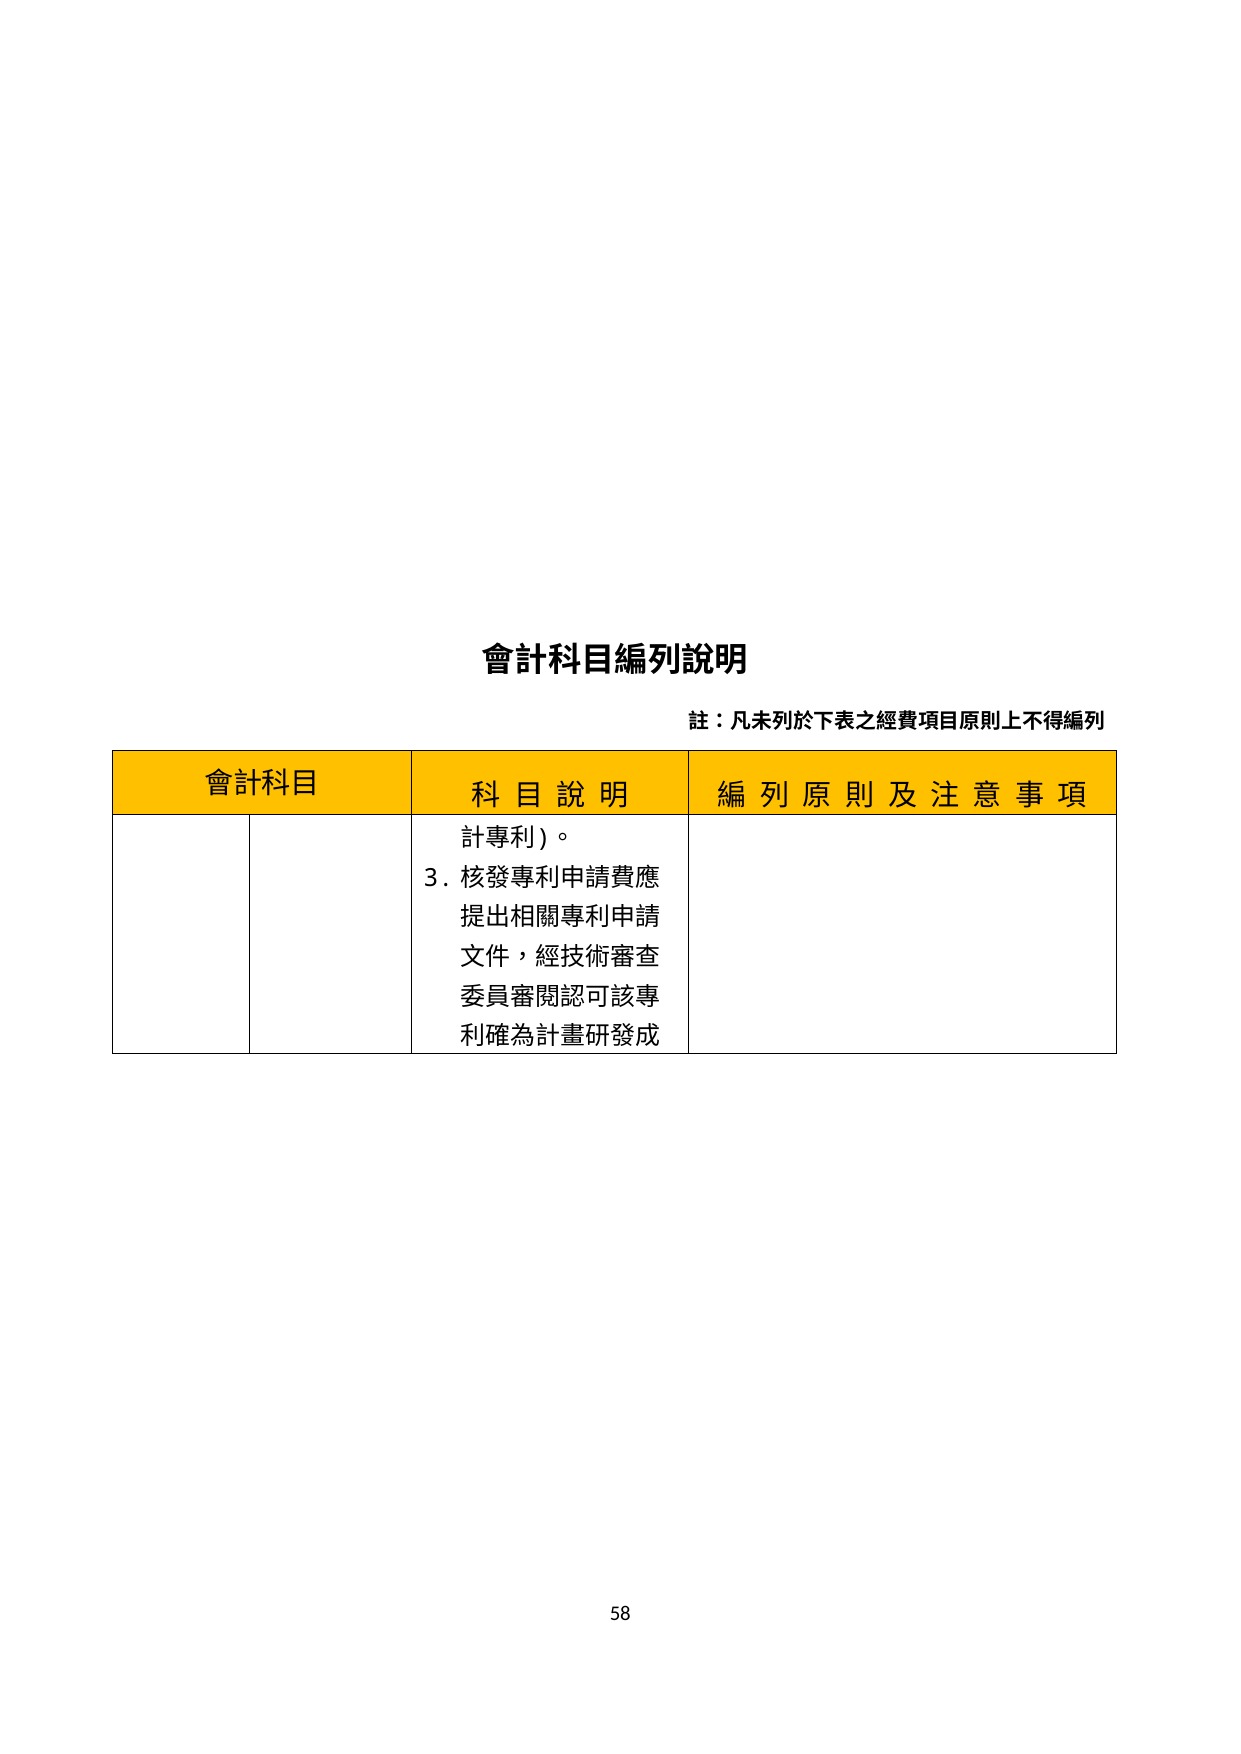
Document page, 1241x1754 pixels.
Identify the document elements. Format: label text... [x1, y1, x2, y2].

table_cell [689, 815, 1116, 1052]
table_cell 編 列 原 則 及 注 意 事 項 [689, 751, 1116, 814]
table_cell 於計畫執行期間將計畫研發成果提出專利申請，因申請專利發生相關費用（專利申請、簽辦至領證各階段必要之費用），僅包括向專利專責機關提出申請之相關費用，含官方受理申請及實體審查規費、國內外代理人費用…等，不含維持年費(係指審查期間逐年繳交之維持費用，非獲證後之專利年費)、補呈文件、修正、申復、面詢、請求再審查或繼續審查、申領證書費用、專利申請前之檢索、諮詢、評估等費用、因代理人所作核駁報導、分析，決定放棄答辯之結案費用及其它非屬專利申請至獲准階段必要之費用。 編列專利申請費，應述明擬申請之專利申請案件件數、專利類型、專利申請人、申請國別等背景資料，以為計畫預算審查之依據。 專利申請案件包含申請國內外專利(例如發明、新型、設計專利)。 核發專利申請費應提出相關專利申請文件，經技術審查委員審閱認可該專利確為計畫研發成果所產出之專利申請案。 [412, 815, 688, 1052]
table_cell (10)專利申請費 [250, 815, 411, 1052]
table_cell 會計科目 [113, 751, 411, 814]
table_cell 科 目 說 明 [412, 751, 688, 814]
table_header 會計科目編列說明 註：凡未列於下表之經費項目原則上不得編列 [113, 625, 1117, 750]
table_cell 業務費 [113, 815, 249, 1052]
